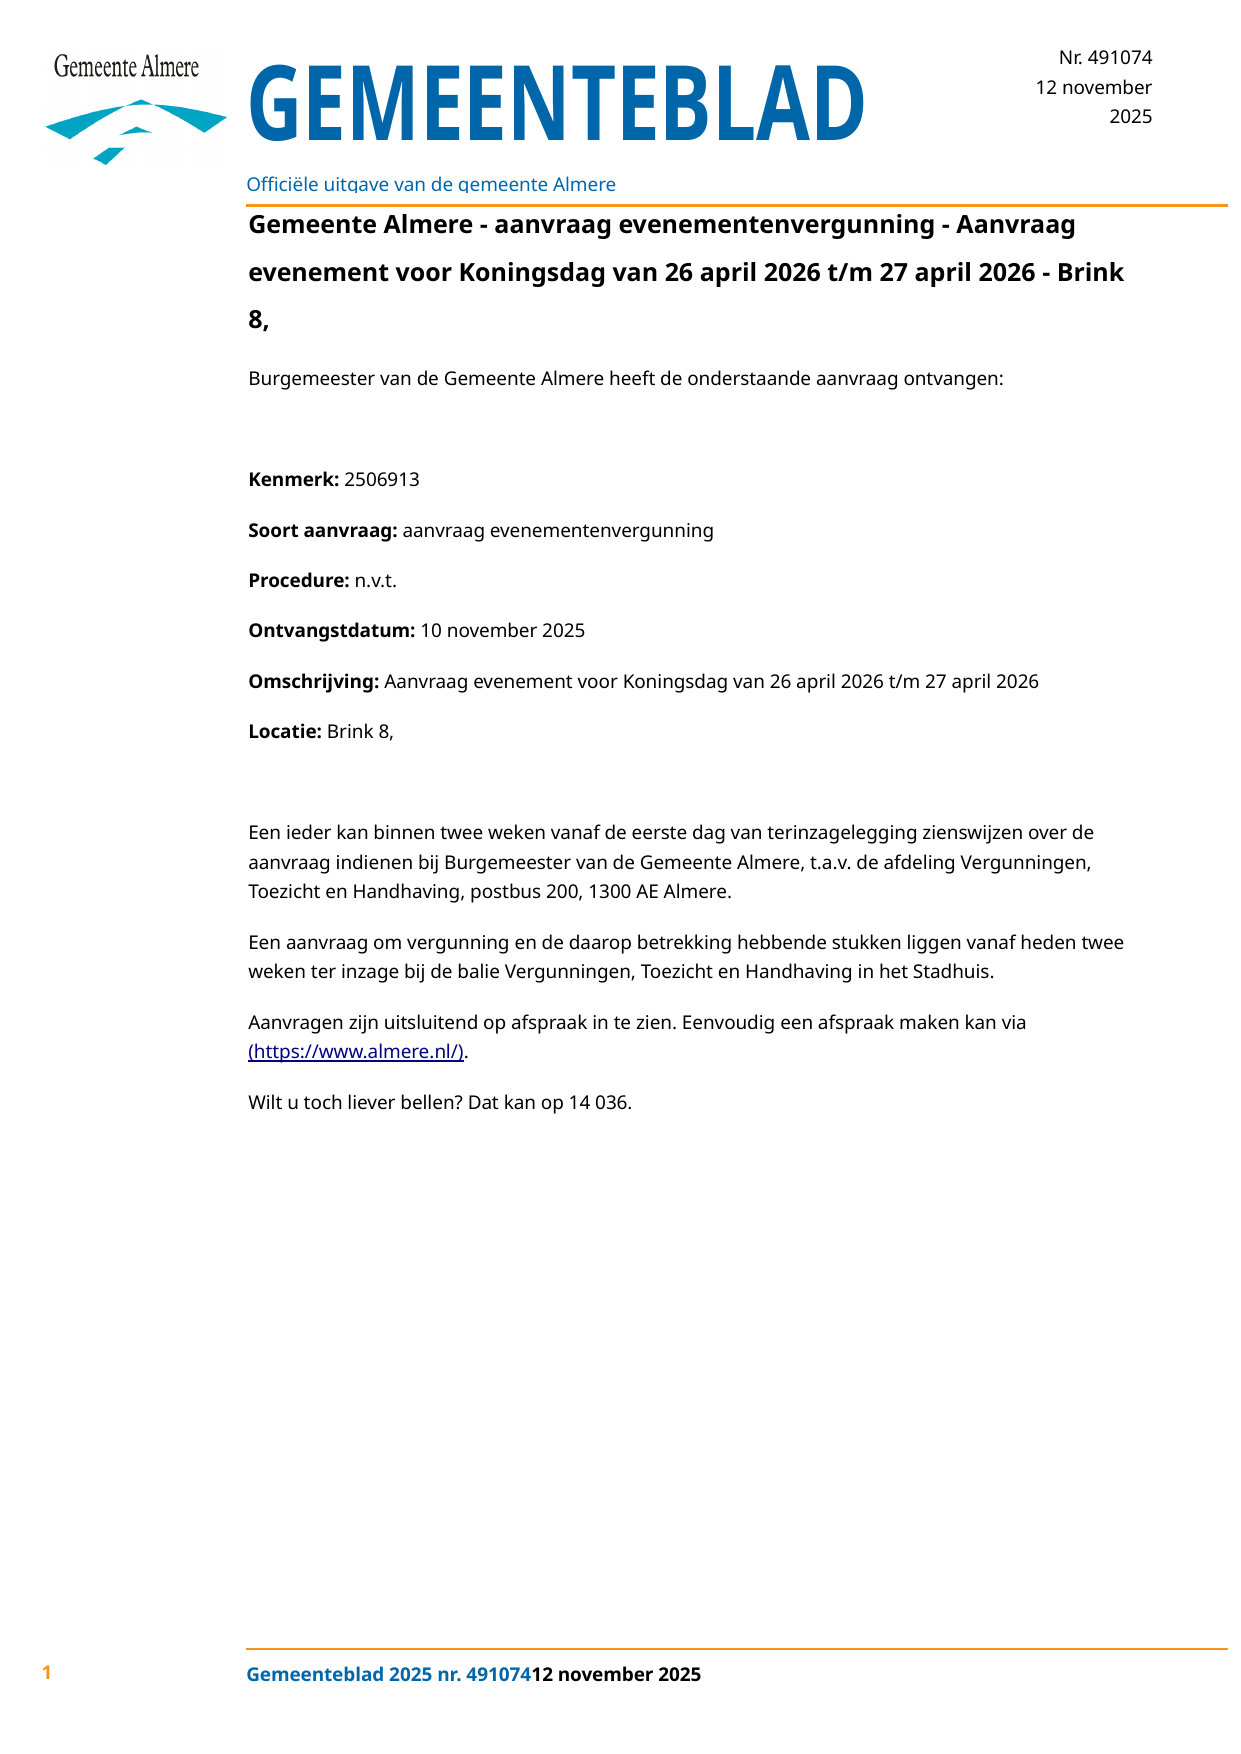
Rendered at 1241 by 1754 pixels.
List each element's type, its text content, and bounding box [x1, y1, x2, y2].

text Een ieder kan binnen twee weken vanaf de eerste dag van terinzagelegging zienswijzen over de aanvraag indienen bij Burgemeester van de Gemeente Almere, t.a.v. de afdeling Vergunningen, Toezicht en Handhaving, postbus 200, 1300 AE Almere. [248, 819, 1152, 904]
text Kenmerk: 2506913 [248, 466, 1152, 492]
text Wilt u toch liever bellen? Dat kan op 14 036. [248, 1089, 1152, 1114]
text Omschrijving: Aanvraag evenement voor Koningsdag van 26 april 2026 t/m 27 april 2026 [248, 668, 1152, 694]
text Soort aanvraag: aanvraag evenementenvergunning [248, 517, 1152, 542]
text Burgemeester van de Gemeente Almere heeft de onderstaande aanvraag ontvangen: [248, 366, 1152, 391]
text Aanvragen zijn uitsluitend op afspraak in te zien. Eenvoudig een afspraak maken kan via (https://www.almere.nl/). [248, 1009, 1152, 1064]
text Procedure: n.v.t. [248, 567, 1152, 593]
text Een aanvraag om vergunning en de daarop betrekking hebbende stukken liggen vanaf heden twee weken ter inzage bij de balie Vergunningen, Toezicht en Handhaving in het Stadhuis. [248, 929, 1152, 984]
text Locatie: Brink 8, [248, 718, 1152, 744]
text Gemeente Almere - aanvraag evenementenvergunning - Aanvraag evenement voor Koningsdag van 26 april 2026 t/m 27 april 2026 - Brink 8, [248, 207, 1152, 336]
text Ontvangstdatum: 10 november 2025 [248, 618, 1152, 643]
picture [41, 47, 231, 172]
